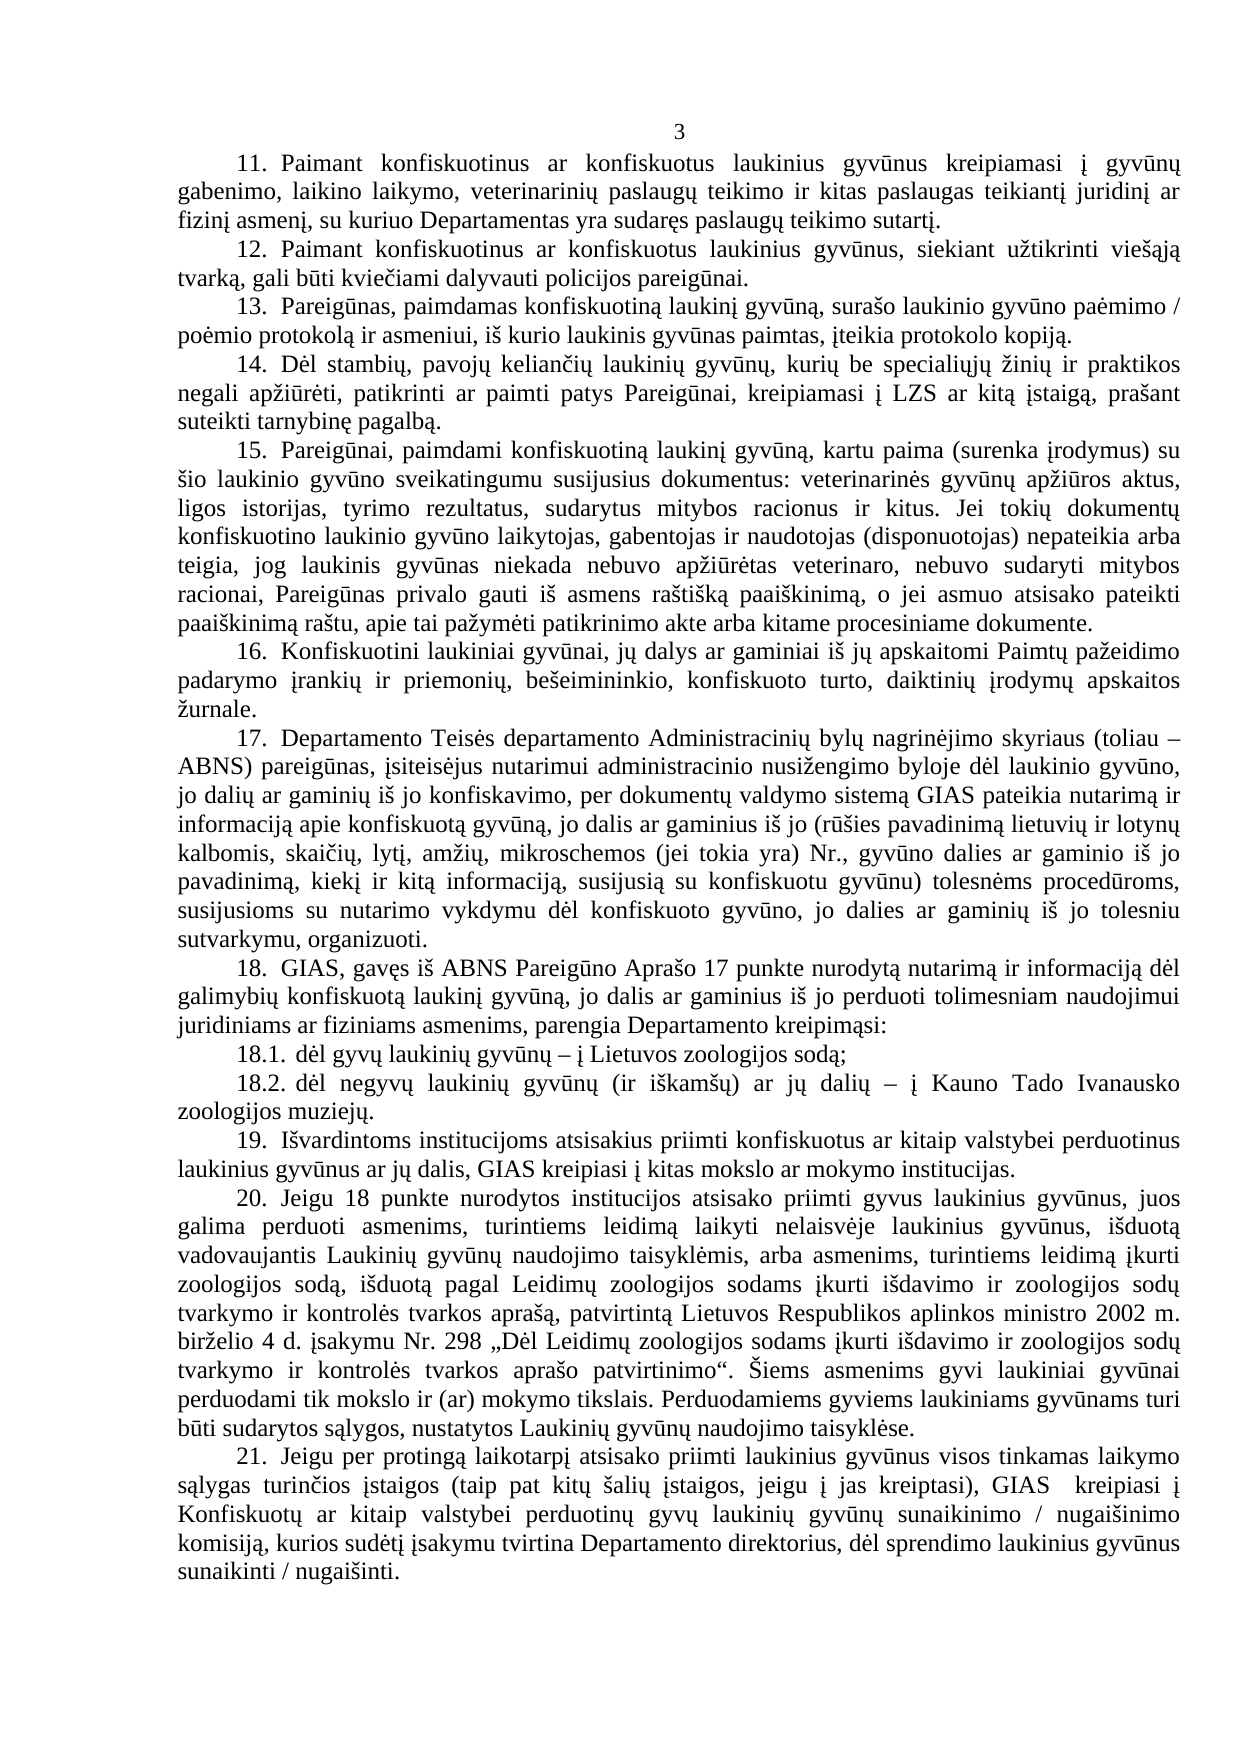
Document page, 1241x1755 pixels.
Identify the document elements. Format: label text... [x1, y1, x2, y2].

text 14. Dėl stambių, pavojų keliančių laukinių gyvūnų, kurių be specialiųjų žinių ir praktikos negali apžiūrėti, patikrinti ar paimti patys Pareigūnai, kreipiamasi į LZS ar kitą įstaigą, prašant suteikti tarnybinę pagalbą. [177, 349, 1181, 435]
text 15. Pareigūnai, paimdami konfiskuotiną laukinį gyvūną, kartu paima (surenka įrodymus) su šio laukinio gyvūno sveikatingumu susijusius dokumentus: veterinarinės gyvūnų apžiūros aktus, ligos istorijas, tyrimo rezultatus, sudarytus mitybos racionus ir kitus. Jei tokių dokumentų konfiskuotino laukinio gyvūno laikytojas, gabentojas ir naudotojas (disponuotojas) nepateikia arba teigia, jog laukinis gyvūnas niekada nebuvo apžiūrėtas veterinaro, nebuvo sudaryti mitybos racionai, Pareigūnas privalo gauti iš asmens raštišką paaiškinimą, o jei asmuo atsisako pateikti paaiškinimą raštu, apie tai pažymėti patikrinimo akte arba kitame procesiniame dokumente. [177, 435, 1181, 636]
text 20. Jeigu 18 punkte nurodytos institucijos atsisako priimti gyvus laukinius gyvūnus, juos galima perduoti asmenims, turintiems leidimą laikyti nelaisvėje laukinius gyvūnus, išduotą vadovaujantis Laukinių gyvūnų naudojimo taisyklėmis, arba asmenims, turintiems leidimą įkurti zoologijos sodą, išduotą pagal Leidimų zoologijos sodams įkurti išdavimo ir zoologijos sodų tvarkymo ir kontrolės tvarkos aprašą, patvirtintą Lietuvos Respublikos aplinkos ministro 2002 m. birželio 4 d. įsakymu Nr. 298 „Dėl Leidimų zoologijos sodams įkurti išdavimo ir zoologijos sodų tvarkymo ir kontrolės tvarkos aprašo patvirtinimo“. Šiems asmenims gyvi laukiniai gyvūnai perduodami tik mokslo ir (ar) mokymo tikslais. Perduodamiems gyviems laukiniams gyvūnams turi būti sudarytos sąlygos, nustatytos Laukinių gyvūnų naudojimo taisyklėse. [177, 1183, 1181, 1441]
text 13. Pareigūnas, paimdamas konfiskuotiną laukinį gyvūną, surašo laukinio gyvūno paėmimo / poėmio protokolą ir asmeniui, iš kurio laukinis gyvūnas paimtas, įteikia protokolo kopiją. [177, 291, 1181, 349]
text 19. Išvardintoms institucijoms atsisakius priimti konfiskuotus ar kitaip valstybei perduotinus laukinius gyvūnus ar jų dalis, GIAS kreipiasi į kitas mokslo ar mokymo institucijas. [177, 1125, 1181, 1183]
text 21. Jeigu per protingą laikotarpį atsisako priimti laukinius gyvūnus visos tinkamas laikymo sąlygas turinčios įstaigos (taip pat kitų šalių įstaigos, jeigu į jas kreiptasi), GIAS kreipiasi į Konfiskuotų ar kitaip valstybei perduotinų gyvų laukinių gyvūnų sunaikinimo / nugaišinimo komisiją, kurios sudėtį įsakymu tvirtina Departamento direktorius, dėl sprendimo laukinius gyvūnus sunaikinti / nugaišinti. [177, 1441, 1181, 1585]
text 18. GIAS, gavęs iš ABNS Pareigūno Aprašo 17 punkte nurodytą nutarimą ir informaciją dėl galimybių konfiskuotą laukinį gyvūną, jo dalis ar gaminius iš jo perduoti tolimesniam naudojimui juridiniams ar fiziniams asmenims, parengia Departamento kreipimąsi: [177, 953, 1181, 1039]
text 18.2. dėl negyvų laukinių gyvūnų (ir iškamšų) ar jų dalių – į Kauno Tado Ivanausko zoologijos muziejų. [177, 1068, 1181, 1125]
text 11. Paimant konfiskuotinus ar konfiskuotus laukinius gyvūnus kreipiamasi į gyvūnų gabenimo, laikino laikymo, veterinarinių paslaugų teikimo ir kitas paslaugas teikiantį juridinį ar fizinį asmenį, su kuriuo Departamentas yra sudaręs paslaugų teikimo sutartį. [177, 148, 1181, 234]
text 18.1. dėl gyvų laukinių gyvūnų – į Lietuvos zoologijos sodą; [177, 1039, 1181, 1068]
text 17. Departamento Teisės departamento Administracinių bylų nagrinėjimo skyriaus (toliau – ABNS) pareigūnas, įsiteisėjus nutarimui administracinio nusižengimo byloje dėl laukinio gyvūno, jo dalių ar gaminių iš jo konfiskavimo, per dokumentų valdymo sistemą GIAS pateikia nutarimą ir informaciją apie konfiskuotą gyvūną, jo dalis ar gaminius iš jo (rūšies pavadinimą lietuvių ir lotynų kalbomis, skaičių, lytį, amžių, mikroschemos (jei tokia yra) Nr., gyvūno dalies ar gaminio iš jo pavadinimą, kiekį ir kitą informaciją, susijusią su konfiskuotu gyvūnu) tolesnėms procedūroms, susijusioms su nutarimo vykdymu dėl konfiskuoto gyvūno, jo dalies ar gaminių iš jo tolesniu sutvarkymu, organizuoti. [177, 723, 1181, 953]
text 16. Konfiskuotini laukiniai gyvūnai, jų dalys ar gaminiai iš jų apskaitomi Paimtų pažeidimo padarymo įrankių ir priemonių, bešeimininkio, konfiskuoto turto, daiktinių įrodymų apskaitos žurnale. [177, 636, 1181, 723]
text 12. Paimant konfiskuotinus ar konfiskuotus laukinius gyvūnus, siekiant užtikrinti viešąją tvarką, gali būti kviečiami dalyvauti policijos pareigūnai. [177, 234, 1181, 291]
